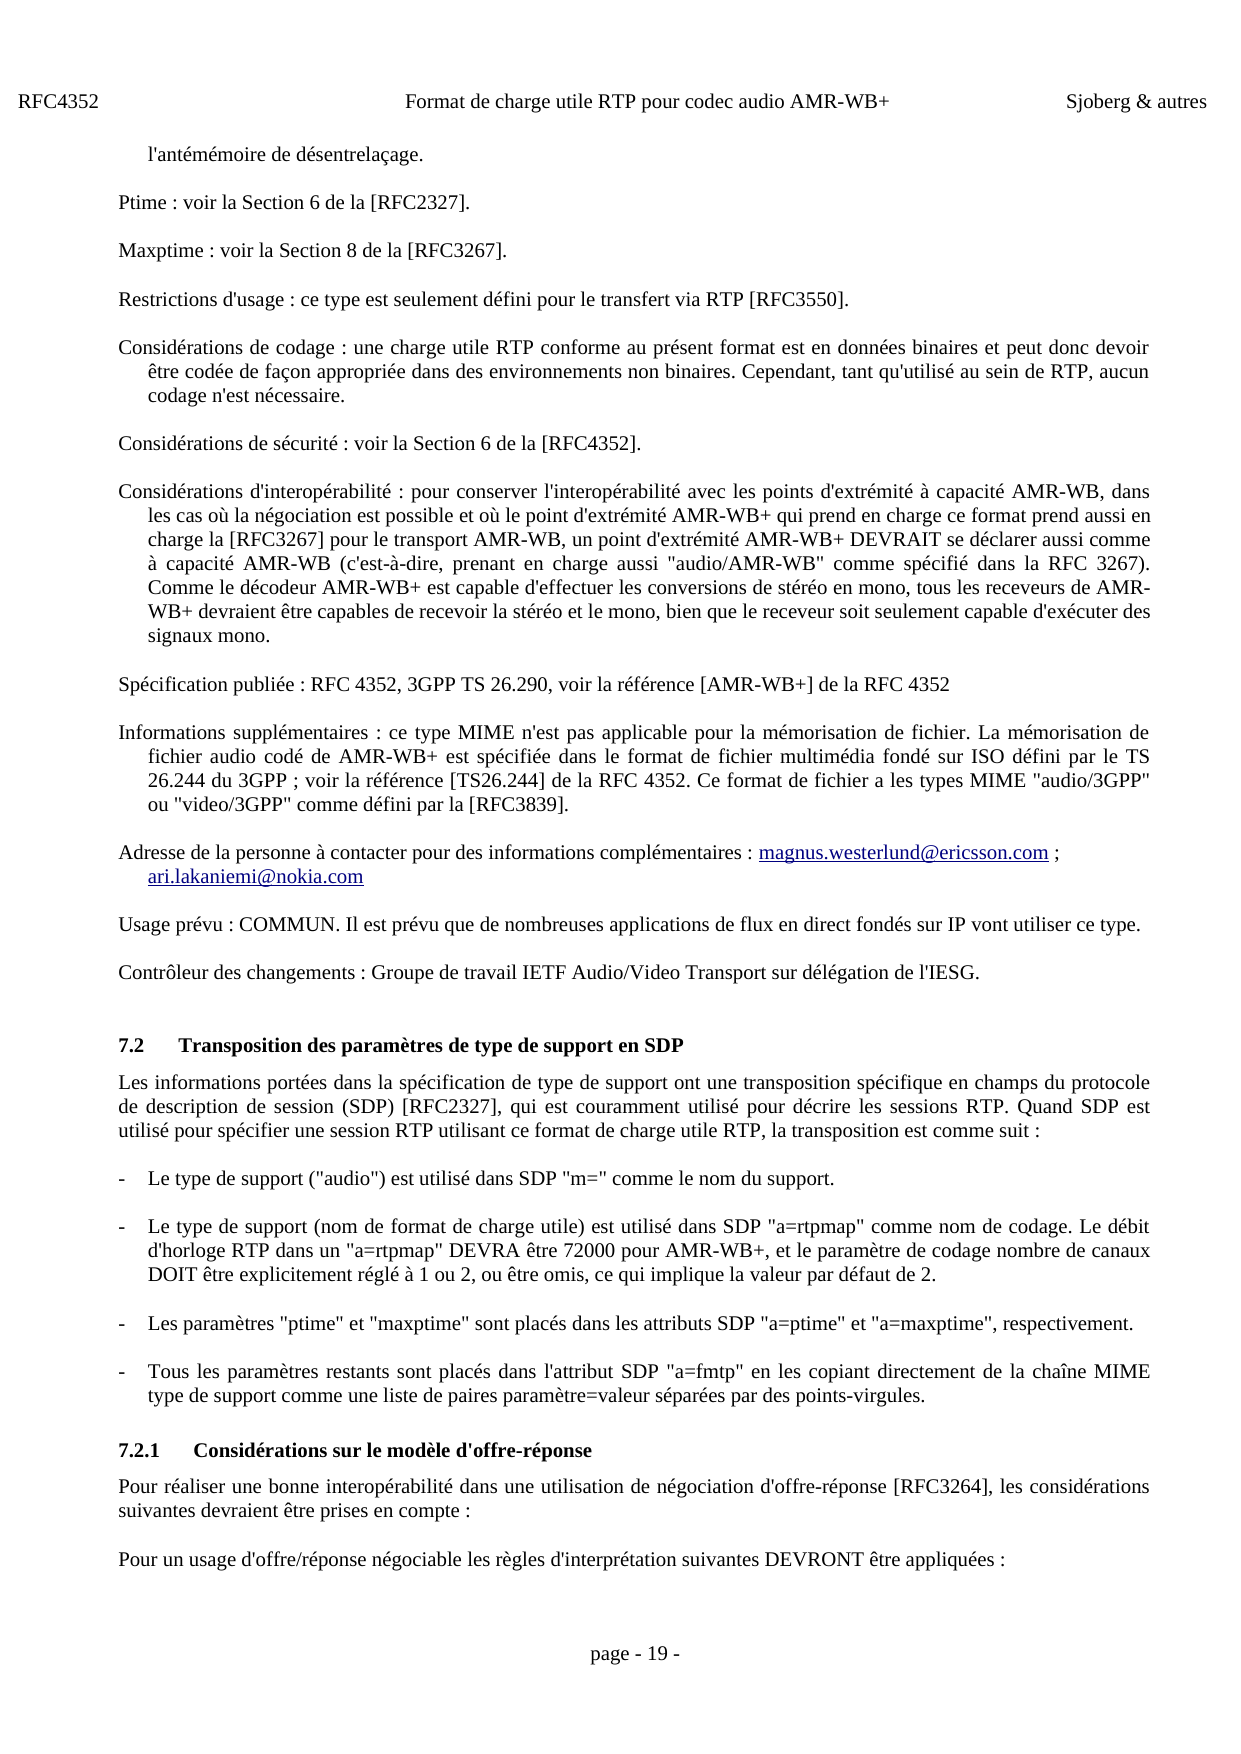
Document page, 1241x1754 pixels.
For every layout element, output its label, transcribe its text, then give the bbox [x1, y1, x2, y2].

text Spécification publiée : RFC 4352, 3GPP TS 26.290, voir la référence [AMR-WB+] de la RFC 4352 [118, 671, 1152, 696]
text Les informations portées dans la spécification de type de support ont une transposition spécifique en champs du protocole de description de session (SDP) [RFC2327], qui est couramment utilisé pour décrire les sessions RTP. Quand SDP est utilisé pour spécifier une session RTP utilisant ce format de charge utile RTP, la transposition est comme suit : [118, 1070, 1152, 1142]
text - Tous les paramètres restants sont placés dans l'attribut SDP "a=fmtp" en les copiant directement de la chaîne MIME type de support comme une liste de paires paramètre=valeur séparées par des points-virgules. [118, 1359, 1152, 1407]
text - Les paramètres "ptime" et "maxptime" sont placés dans les attributs SDP "a=ptime" et "a=maxptime", respectivement. [118, 1311, 1152, 1334]
text Considérations de sécurité : voir la Section 6 de la [RFC4352]. [118, 431, 1152, 455]
text Pour un usage d'offre/réponse négociable les règles d'interprétation suivantes DEVRONT être appliquées : [118, 1547, 1152, 1571]
text - Le type de support ("audio") est utilisé dans SDP "m=" comme le nom du support. [118, 1166, 1152, 1190]
text Usage prévu : COMMUN. Il est prévu que de nombreuses applications de flux en direct fondés sur IP vont utiliser ce type. [118, 912, 1152, 936]
text Pour réaliser une bonne interopérabilité dans une utilisation de négociation d'offre-réponse [RFC3264], les considérations suivantes devraient être prises en compte : [118, 1474, 1152, 1522]
subtitle 7.2.1 Considérations sur le modèle d'offre-réponse [118, 1438, 1152, 1462]
text Ptime : voir la Section 6 de la [RFC2327]. [118, 190, 1152, 214]
text Considérations de codage : une charge utile RTP conforme au présent format est en données binaires et peut donc devoir être codée de façon appropriée dans des environnements non binaires. Cependant, tant qu'utilisé au sein de RTP, aucun codage n'est nécessaire. [118, 334, 1152, 407]
text Restrictions d'usage : ce type est seulement défini pour le transfert via RTP [RFC3550]. [118, 286, 1152, 311]
text Informations supplémentaires : ce type MIME n'est pas applicable pour la mémorisation de fichier. La mémorisation de fichier audio codé de AMR-WB+ est spécifiée dans le format de fichier multimédia fondé sur ISO défini par le TS 26.244 du 3GPP ; voir la référence [TS26.244] de la RFC 4352. Ce format de fichier a les types MIME "audio/3GPP" ou "video/3GPP" comme défini par la [RFC3839]. [118, 719, 1152, 816]
text Contrôleur des changements : Groupe de travail IETF Audio/Video Transport sur délégation de l'IESG. [118, 960, 1152, 984]
text Adresse de la personne à contacter pour des informations complémentaires : magnus.westerlund@ericsson.com ; ari.lakaniemi@nokia.com [118, 840, 1152, 888]
text Considérations d'interopérabilité : pour conserver l'interopérabilité avec les points d'extrémité à capacité AMR-WB, dans les cas où la négociation est possible et où le point d'extrémité AMR-WB+ qui prend en charge ce format prend aussi en charge la [RFC3267] pour le transport AMR-WB, un point d'extrémité AMR-WB+ DEVRAIT se déclarer aussi comme à capacité AMR-WB (c'est-à-dire, prenant en charge aussi "audio/AMR-WB" comme spécifié dans la RFC 3267). Comme le décodeur AMR-WB+ est capable d'effectuer les conversions de stéréo en mono, tous les receveurs de AMR-WB+ devraient être capables de recevoir la stéréo et le mono, bien que le receveur soit seulement capable d'exécuter des signaux mono. [118, 479, 1152, 647]
text l'antémémoire de désentrelaçage. [118, 142, 1152, 166]
subtitle 7.2 Transposition des paramètres de type de support en SDP [118, 1033, 1152, 1057]
text Maxptime : voir la Section 8 de la [RFC3267]. [118, 238, 1152, 262]
text - Le type de support (nom de format de charge utile) est utilisé dans SDP "a=rtpmap" comme nom de codage. Le débit d'horloge RTP dans un "a=rtpmap" DEVRA être 72000 pour AMR-WB+, et le paramètre de codage nombre de canaux DOIT être explicitement réglé à 1 ou 2, ou être omis, ce qui implique la valeur par défaut de 2. [118, 1214, 1152, 1286]
